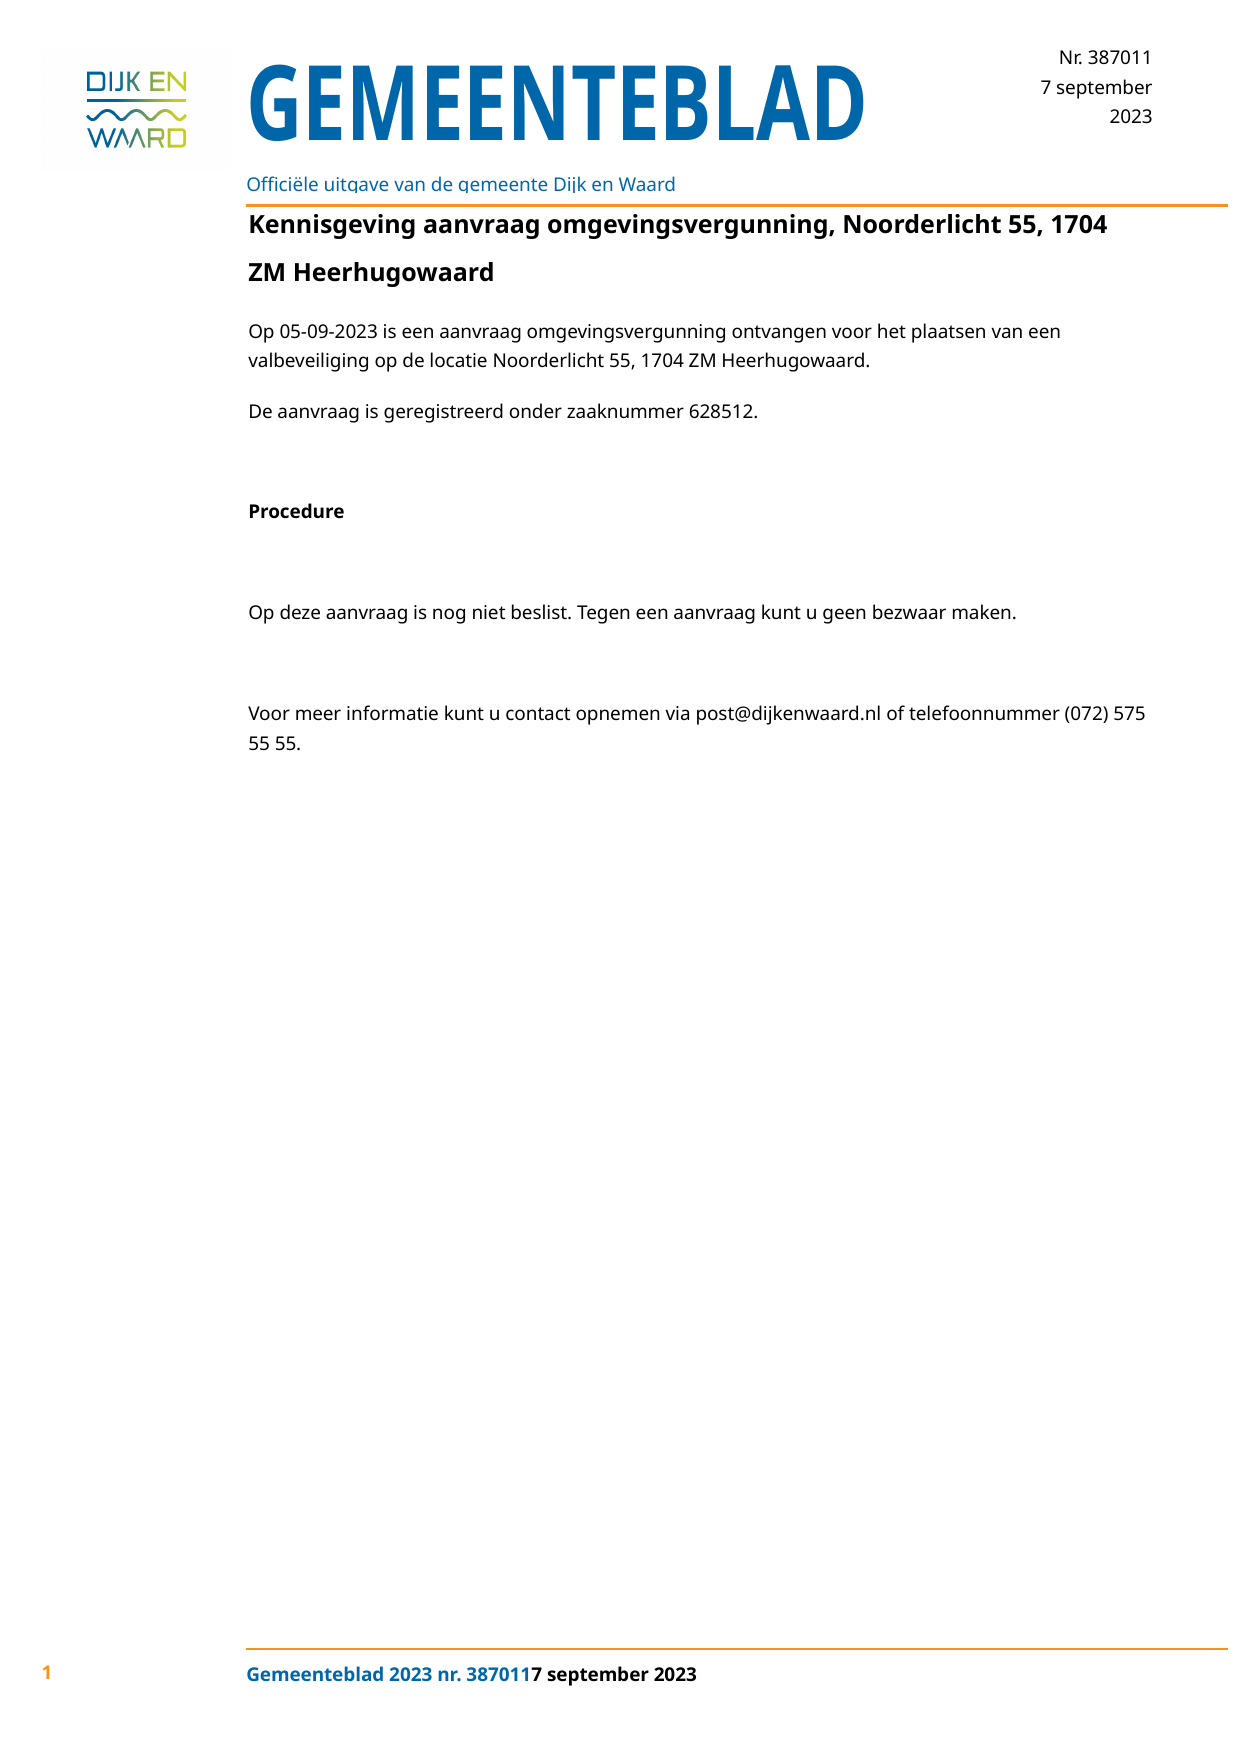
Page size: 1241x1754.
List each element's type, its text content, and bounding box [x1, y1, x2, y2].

text Op 05-09-2023 is een aanvraag omgevingsvergunning ontvangen voor het plaatsen van een valbeveiliging op de locatie Noorderlicht 55, 1704 ZM Heerhugowaard. [248, 318, 1152, 373]
picture [41, 47, 231, 172]
text Kennisgeving aanvraag omgevingsvergunning, Noorderlicht 55, 1704 ZM Heerhugowaard [248, 207, 1152, 288]
text Voor meer informatie kunt u contact opnemen via post@dijkenwaard.nl of telefoonnummer (072) 575 55 55. [248, 700, 1152, 756]
text De aanvraag is geregistreerd onder zaaknummer 628512. [248, 398, 1152, 424]
text Op deze aanvraag is nog niet beslist. Tegen een aanvraag kunt u geen bezwaar maken. [248, 599, 1152, 625]
text Procedure [248, 499, 1152, 524]
